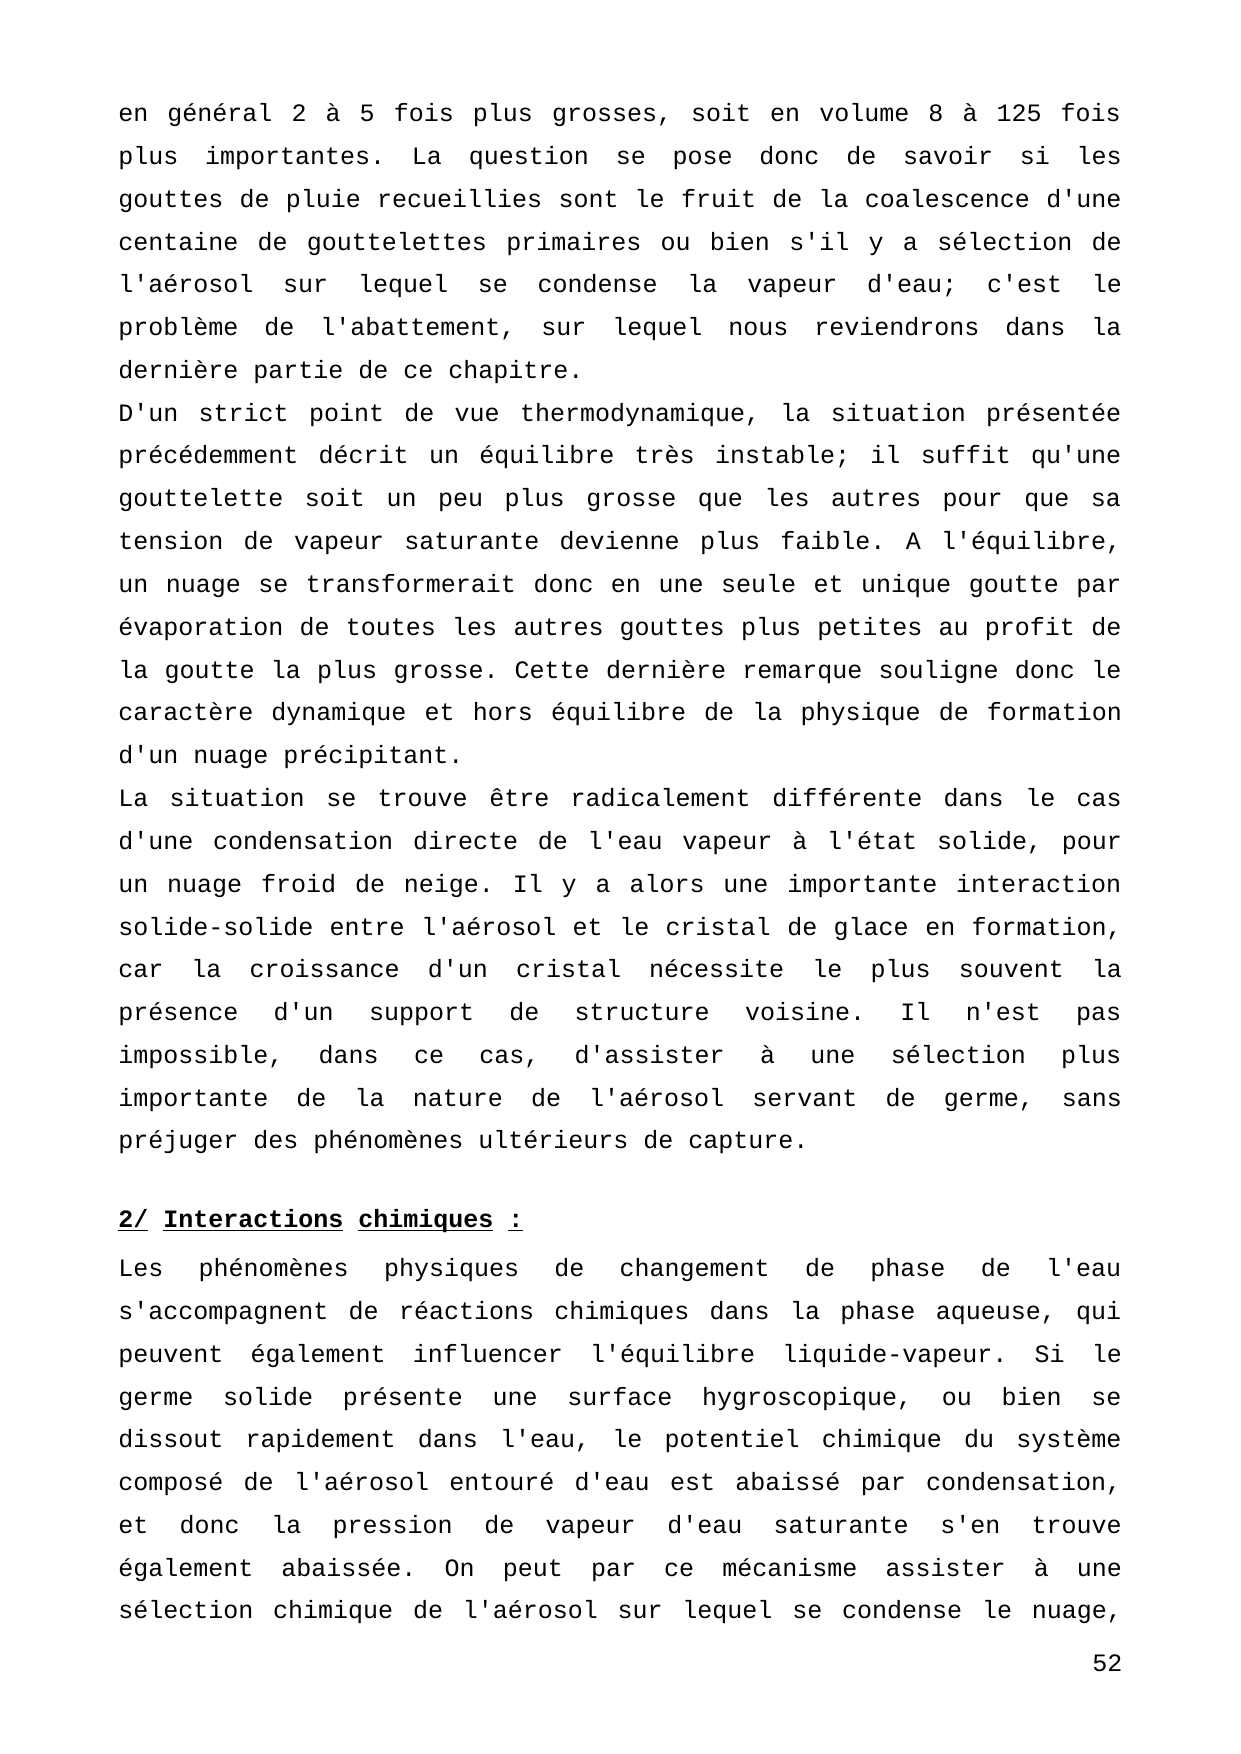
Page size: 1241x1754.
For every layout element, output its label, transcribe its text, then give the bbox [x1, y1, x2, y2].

text en général 2 à 5 fois plus grosses, soit en volume 8 à 125 fois plus importantes. La ques­tion se pose donc de savoir si les gouttes de pluie recueillies sont le fruit de la coalescence d'une centaine de gouttelettes primaires ou bien s'il y a sélection de l'aérosol sur lequel se condense la vapeur d'eau; c'est le problème de l'abattement, sur lequel nous reviendrons dans la dernière partie de ce chapitre. [118, 100, 1122, 386]
text D'un strict point de vue thermodynamique, la situation présentée précédemment décrit un équilibre très instable; il suffit qu'une gouttelette soit un peu plus grosse que les autres pour que sa tension de vapeur saturante devienne plus faible. A l'équilibre, un nuage se transformerait donc en une seule et unique goutte par évaporation de toutes les autres gouttes plus petites au profit de la goutte la plus grosse. Cette dernière remarque souligne donc le caractère dynamique et hors équilibre de la physique de formation d'un nuage précipitant. [118, 400, 1122, 771]
subtitle 2/ Interactions chimiques : [118, 1206, 1122, 1235]
text Les phénomènes physiques de changement de phase de l'eau s'accompagnent de réactions chimiques dans la phase aqueuse, qui peuvent également influencer l'équilibre liquide-vapeur. Si le germe solide présente une surface hygroscopique, ou bien se dissout rapidement dans l'eau, le potentiel chimique du système composé de l'aérosol entouré d'eau est abaissé par condensation, et donc la pression de vapeur d'eau saturante s'en trouve également abaissée. On peut par ce mécanisme assister à une sélection chimique de l'aérosol sur lequel se condense le nuage, [118, 1255, 1122, 1626]
text La situation se trouve être radicalement différente dans le cas d'une condensation directe de l'eau vapeur à l'état solide, pour un nuage froid de neige. Il y a alors une importante interaction solide-solide entre l'aérosol et le cristal de glace en formation, car la croissance d'un cristal nécessite le plus souvent la présence d'un support de structure voisine. Il n'est pas impossible, dans ce cas, d'assister à une sélection plus importante de la nature de l'aérosol servant de germe, sans préjuger des phénomènes ultérieurs de capture. [118, 785, 1122, 1156]
